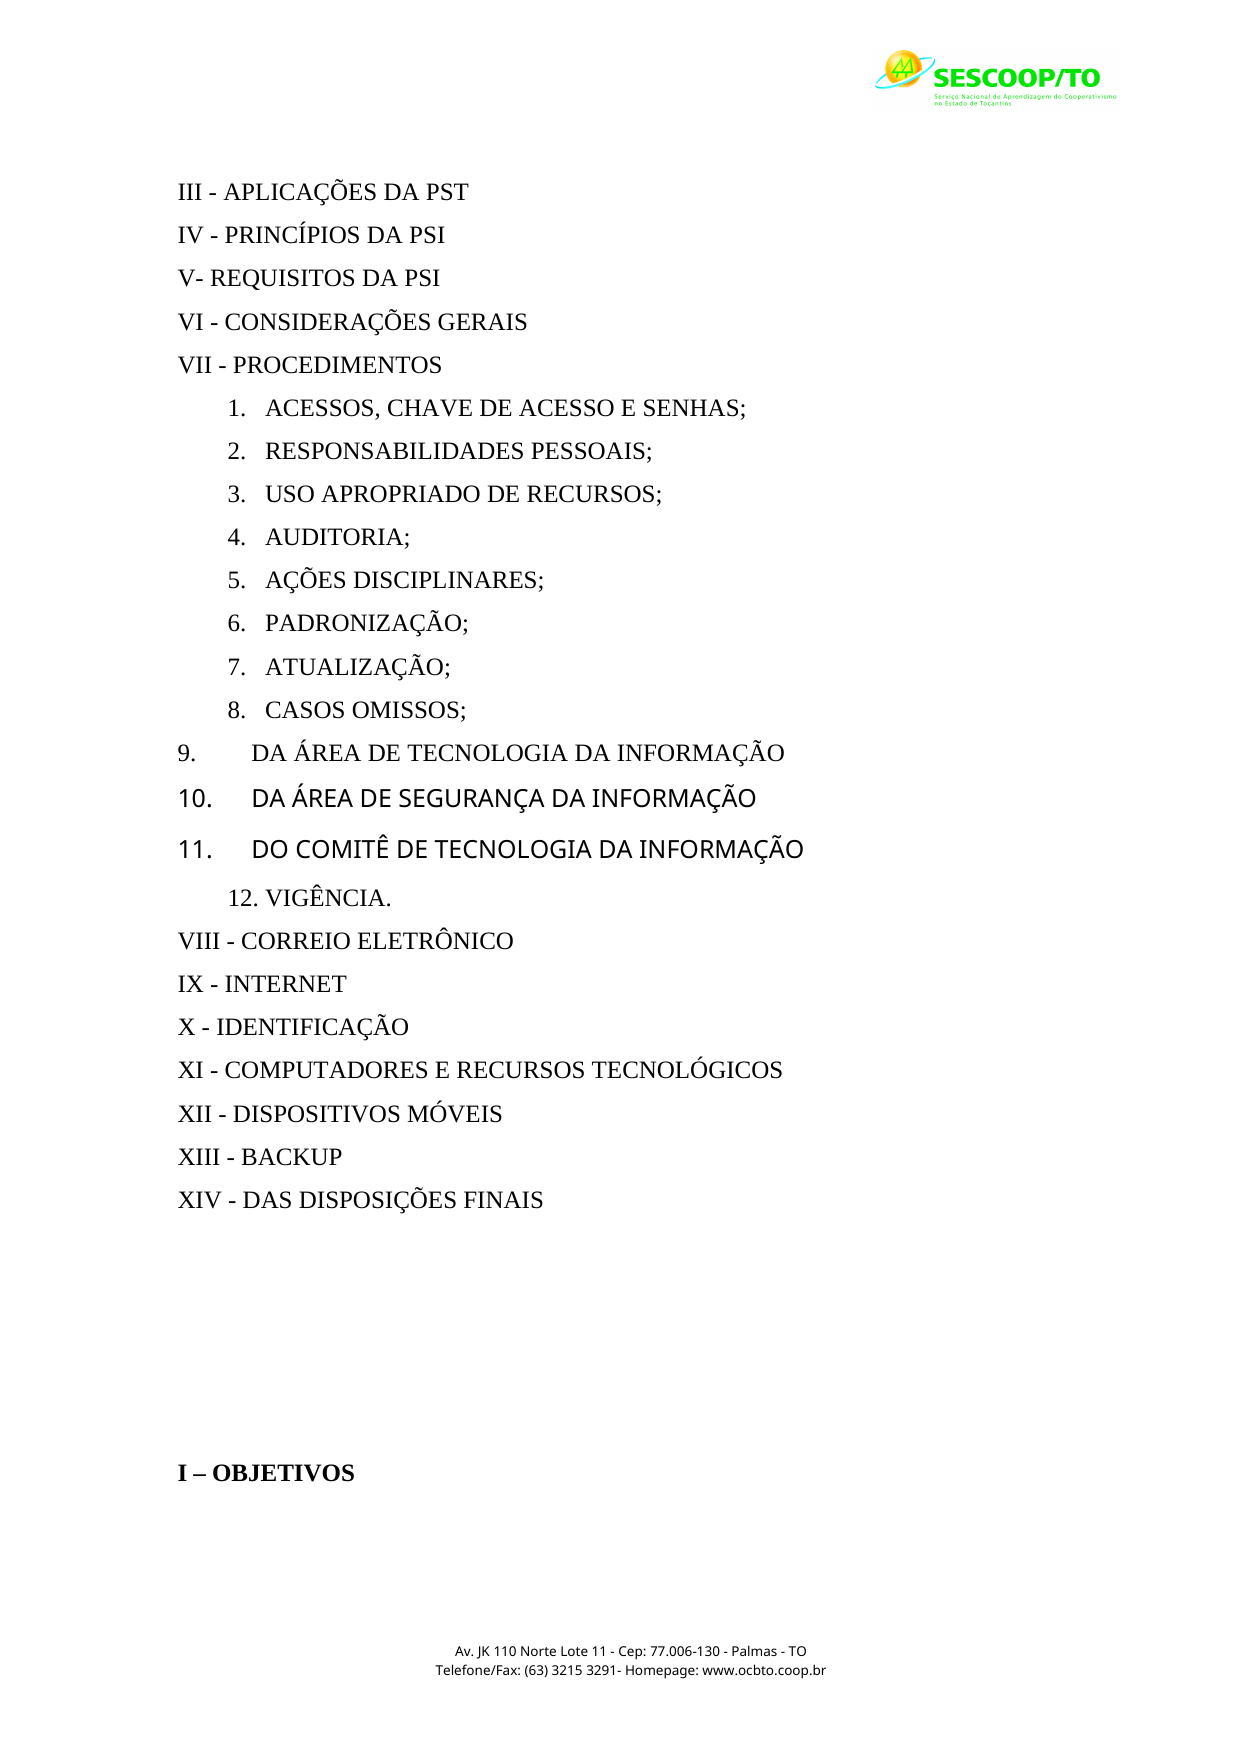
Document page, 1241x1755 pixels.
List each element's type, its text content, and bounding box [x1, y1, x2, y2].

text XIV - DAS DISPOSIÇÕES FINAIS [177, 1185, 1122, 1214]
list DA ÁREA DE TECNOLOGIA DA INFORMAÇÃO [177, 738, 972, 767]
text V- REQUISITOS DA PSI [177, 263, 1122, 292]
list AÇÕES DISCIPLINARES; [227, 565, 1122, 594]
list AUDITORIA; [227, 522, 1122, 551]
text I – OBJETIVOS [177, 1458, 1122, 1487]
text XII - DISPOSITIVOS MÓVEIS [177, 1099, 1122, 1127]
text VII - PROCEDIMENTOS [177, 350, 1122, 378]
text XI - COMPUTADORES E RECURSOS TECNOLÓGICOS [177, 1056, 1122, 1084]
list DA ÁREA DE SEGURANÇA DA INFORMAÇÃO [177, 781, 972, 815]
list RESPONSABILIDADES PESSOAIS; [227, 436, 1122, 465]
list USO APROPRIADO DE RECURSOS; [227, 479, 1122, 508]
text IV - PRINCÍPIOS DA PSI [177, 220, 1122, 249]
text III - APLICAÇÕES DA PST [177, 177, 1122, 206]
list CASOS OMISSOS; [227, 695, 1122, 723]
list ACESSOS, CHAVE DE ACESSO E SENHAS; [227, 393, 1122, 422]
list ATUALIZAÇÃO; [227, 652, 1122, 680]
text XIII - BACKUP [177, 1142, 1122, 1171]
text X - IDENTIFICAÇÃO [177, 1012, 1122, 1041]
list VIGÊNCIA. [227, 883, 1122, 912]
text VIII - CORREIO ELETRÔNICO [177, 926, 1122, 955]
text IX - INTERNET [177, 969, 1122, 998]
list PADRONIZAÇÃO; [227, 608, 1122, 637]
list DO COMITÊ DE TECNOLOGIA DA INFORMAÇÃO [177, 832, 972, 866]
text VI - CONSIDERAÇÕES GERAIS [177, 307, 1122, 335]
